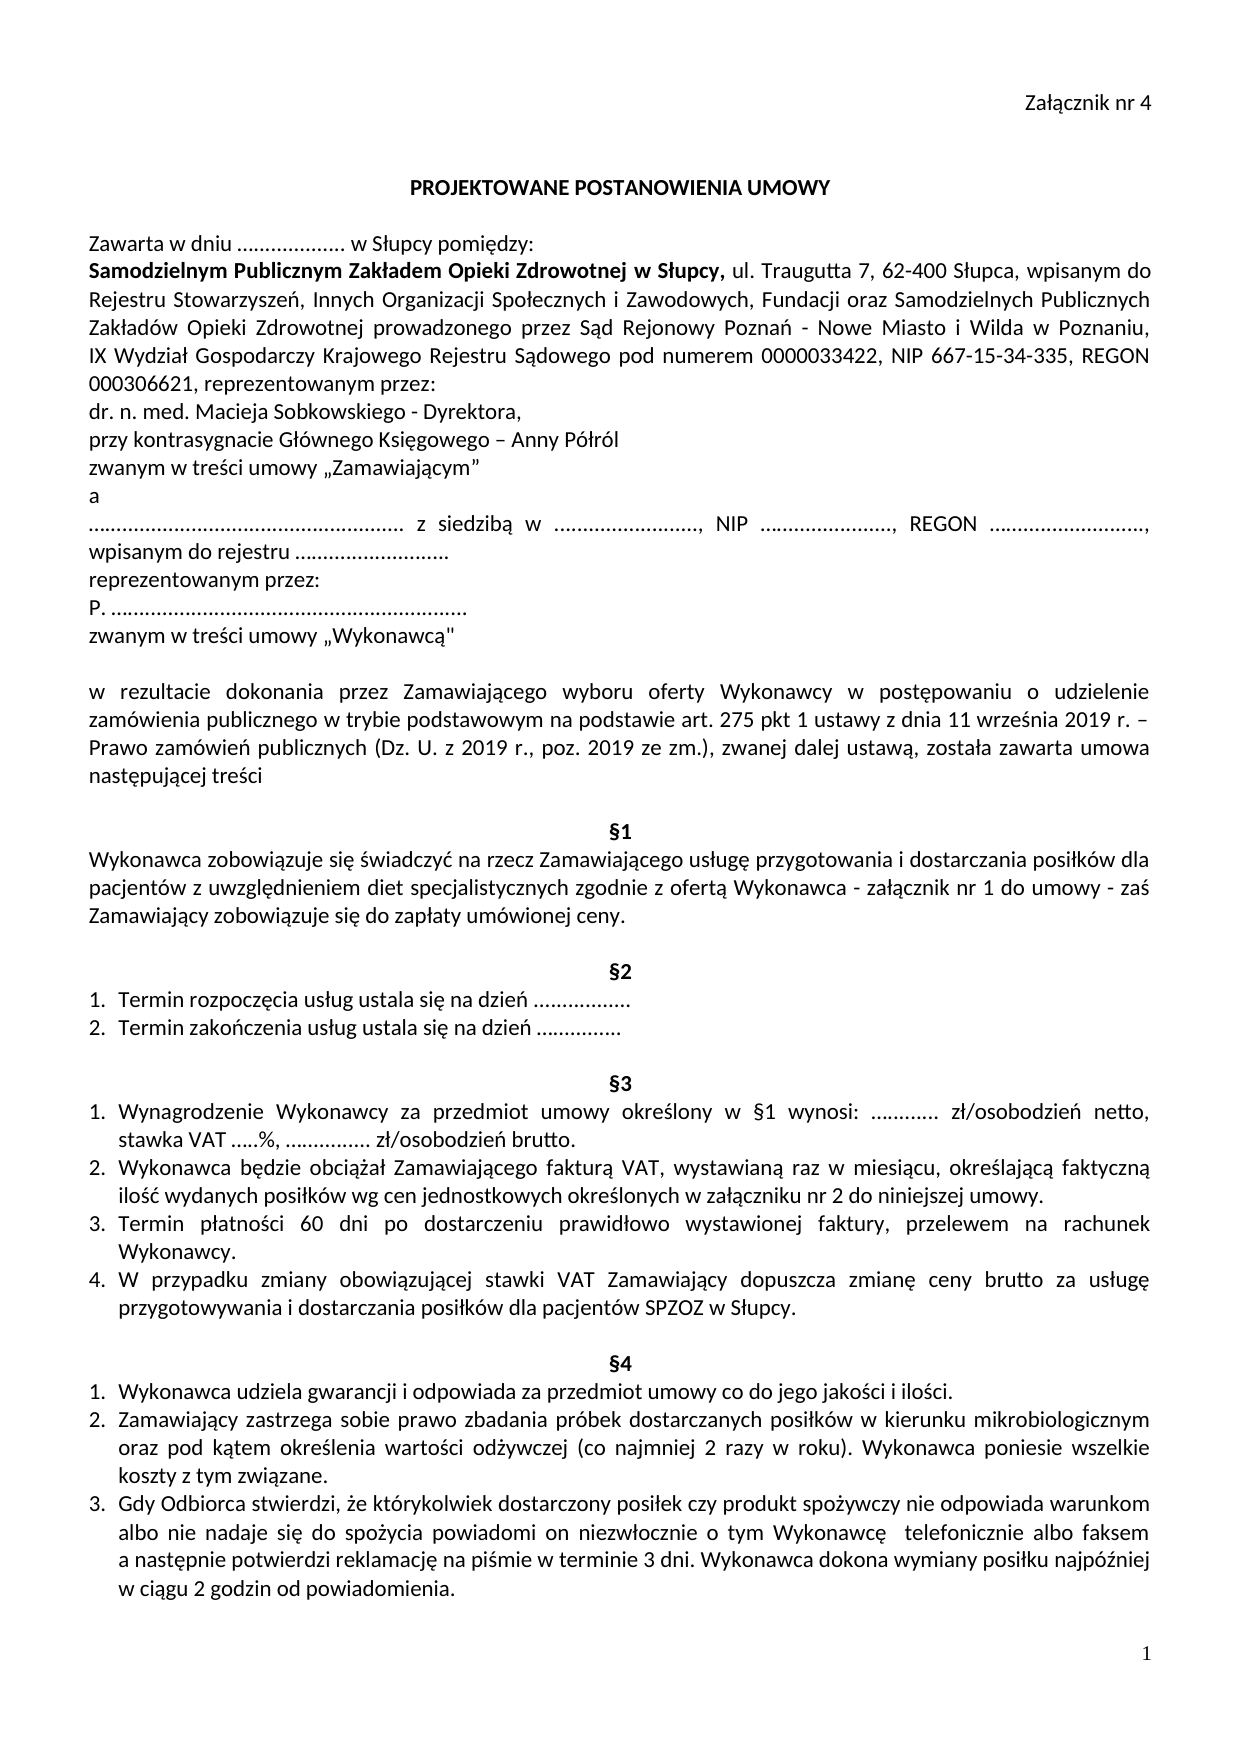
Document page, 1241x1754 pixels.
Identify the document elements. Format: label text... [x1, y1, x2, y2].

text zwanym w treści umowy „Zamawiającym” [88, 453, 1152, 481]
text w rezultacie dokonania przez Zamawiającego wyboru oferty Wykonawcy w postępowaniu o udzielenie zamówienia publicznego w trybie podstawowym na podstawie art. 275 pkt 1 ustawy z dnia 11 września 2019 r. – Prawo zamówień publicznych (Dz. U. z 2019 r., poz. 2019 ze zm.), zwanej dalej ustawą, została zawarta umowa następującej treści [88, 677, 1152, 789]
text Samodzielnym Publicznym Zakładem Opieki Zdrowotnej w Słupcy, ul. Traugutta 7, 62-400 Słupca, wpisanym do Rejestru Stowarzyszeń, Innych Organizacji Społecznych i Zawodowych, Fundacji oraz Samodzielnych Publicznych Zakładów Opieki Zdrowotnej prowadzonego przez Sąd Rejonowy Poznań - Nowe Miasto i Wilda w Poznaniu, IX Wydział Gospodarczy Krajowego Rejestru Sądowego pod numerem 0000033422, NIP 667-15-34-335, REGON 000306621, reprezentowanym przez: [88, 257, 1152, 397]
list Wykonawca będzie obciążał Zamawiającego fakturą VAT, wystawianą raz w miesiącu, określającą faktyczną ilość wydanych posiłków wg cen jednostkowych określonych w załączniku nr 2 do niniejszej umowy. [88, 1153, 1152, 1209]
list Wynagrodzenie Wykonawcy za przedmiot umowy określony w §1 wynosi: …......... zł/osobodzień netto, stawka VAT …..%, …............ zł/osobodzień brutto. [88, 1097, 1152, 1153]
subtitle §2 [88, 957, 1152, 985]
text Zawarta w dniu …................ w Słupcy pomiędzy: [88, 229, 1152, 257]
subtitle Załącznik nr 4 [88, 88, 1152, 117]
list Wykonawca udziela gwarancji i odpowiada za przedmiot umowy co do jego jakości i ilości. [88, 1377, 1152, 1406]
text a [88, 481, 1152, 509]
list Termin płatności 60 dni po dostarczeniu prawidłowo wystawionej faktury, przelewem na rachunek Wykonawcy. [88, 1209, 1152, 1265]
subtitle §1 [88, 817, 1152, 845]
list W przypadku zmiany obowiązującej stawki VAT Zamawiający dopuszcza zmianę ceny brutto za usługę przygotowywania i dostarczania posiłków dla pacjentów SPZOZ w Słupcy. [88, 1265, 1152, 1321]
list Zamawiający zastrzega sobie prawo zbadania próbek dostarczanych posiłków w kierunku mikrobiologicznym oraz pod kątem określenia wartości odżywczej (co najmniej 2 razy w roku). Wykonawca poniesie wszelkie koszty z tym związane. [88, 1406, 1152, 1489]
text zwanym w treści umowy „Wykonawcą" [88, 621, 1152, 649]
text przy kontrasygnacie Głównego Księgowego – Anny Półról [88, 425, 1152, 453]
subtitle §3 [88, 1069, 1152, 1097]
text PROJEKTOWANE POSTANOWIENIA UMOWY [88, 173, 1152, 201]
text Wykonawca zobowiązuje się świadczyć na rzecz Zamawiającego usługę przygotowania i dostarczania posiłków dla pacjentów z uwzględnieniem diet specjalistycznych zgodnie z ofertą Wykonawca - załącznik nr 1 do umowy - zaś Zamawiający zobowiązuje się do zapłaty umówionej ceny. [88, 845, 1152, 929]
text ….................................................... z siedzibą w ........................., NIP …...................., REGON …........................, wpisanym do rejestru …........................ [88, 509, 1152, 565]
list Termin zakończenia usług ustala się na dzień …............ [88, 1013, 1152, 1041]
list Gdy Odbiorca stwierdzi, że którykolwiek dostarczony posiłek czy produkt spożywczy nie odpowiada warunkom albo nie nadaje się do spożycia powiadomi on niezwłocznie o tym Wykonawcę telefonicznie albo faksem a następnie potwierdzi reklamację na piśmie w terminie 3 dni. Wykonawca dokona wymiany posiłku najpóźniej w ciągu 2 godzin od powiadomienia. [88, 1489, 1152, 1602]
text reprezentowanym przez: [88, 565, 1152, 593]
list Termin rozpoczęcia usług ustala się na dzień ................. [88, 985, 1152, 1013]
text dr. n. med. Macieja Sobkowskiego - Dyrektora, [88, 397, 1152, 425]
subtitle §4 [88, 1349, 1152, 1377]
text P. …........................................................... [88, 593, 1152, 621]
